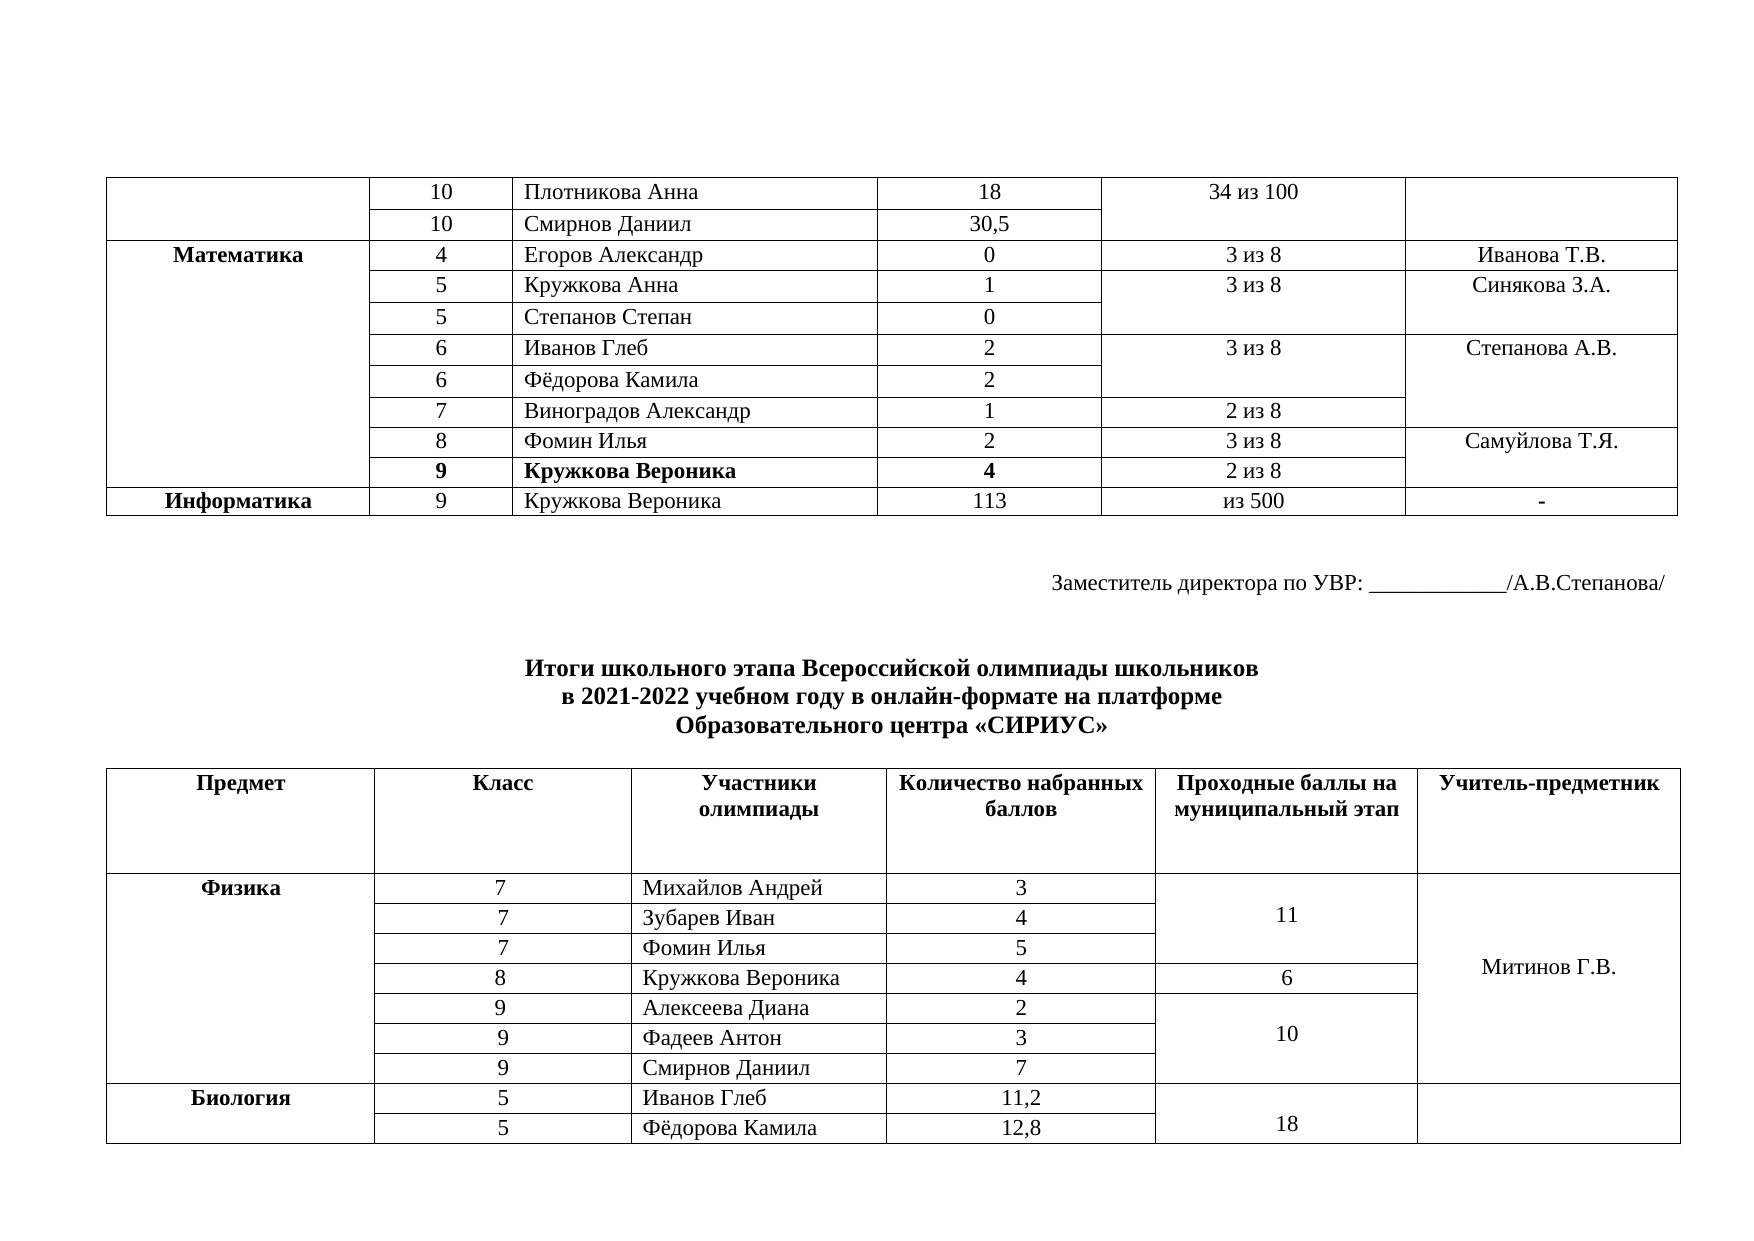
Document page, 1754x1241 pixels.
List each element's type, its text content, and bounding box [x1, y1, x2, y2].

table_cell 3 из 8 [1102, 271, 1405, 333]
table_header Проходные баллы на муниципальный этап [1156, 769, 1417, 873]
table_cell Михайлов Андрей [632, 874, 886, 903]
table_cell 2 [887, 994, 1155, 1023]
table_cell Кружкова Анна [513, 271, 877, 302]
table_cell Егоров Александр [513, 241, 877, 270]
table_cell [1406, 178, 1677, 240]
table_cell Фомин Илья [513, 428, 877, 457]
table_cell Фадеев Антон [632, 1024, 886, 1053]
table_cell Смирнов Даниил [632, 1054, 886, 1083]
table_header Учитель-предметник [1418, 769, 1680, 873]
table_cell Биология [107, 1084, 374, 1142]
table_cell Математика [107, 241, 369, 487]
table_cell 8 [370, 428, 512, 457]
table_cell 9 [370, 488, 512, 515]
table_cell Иванов Глеб [632, 1084, 886, 1112]
table_cell [107, 178, 369, 240]
table_cell 5 [370, 303, 512, 333]
table_cell из 500 [1102, 488, 1405, 515]
table_cell 0 [878, 241, 1101, 270]
table_cell 0 [878, 303, 1101, 333]
table_cell 18 [878, 178, 1101, 209]
table_cell 1 [878, 271, 1101, 302]
table_cell 2 из 8 [1102, 458, 1405, 487]
text Итоги школьного этапа Всероссийской олимпиады школьников [118, 653, 1665, 681]
table_cell Плотникова Анна [513, 178, 877, 209]
table_cell 9 [375, 994, 631, 1023]
table_cell Самуйлова Т.Я. [1406, 428, 1677, 487]
table_cell 8 [375, 964, 631, 993]
table_header Предмет [107, 769, 374, 873]
table_cell Виноградов Александр [513, 398, 877, 427]
table_cell 12,8 [887, 1114, 1155, 1142]
table_cell Смирнов Даниил [513, 210, 877, 240]
table_cell Иванов Глеб [513, 335, 877, 365]
table_cell Иванова Т.В. [1406, 241, 1677, 270]
table_cell 9 [375, 1054, 631, 1083]
table_cell 5 [375, 1114, 631, 1142]
table_cell 5 [887, 934, 1155, 963]
table_cell 9 [370, 458, 512, 487]
table_cell 6 [1156, 964, 1417, 993]
table_cell 7 [375, 904, 631, 933]
table_cell [1418, 1084, 1680, 1142]
table_cell Кружкова Вероника [513, 458, 877, 487]
table_cell 30,5 [878, 210, 1101, 240]
table_cell 7 [887, 1054, 1155, 1083]
table_cell Кружкова Вероника [513, 488, 877, 515]
table_cell 2 [878, 335, 1101, 365]
table_cell 7 [370, 398, 512, 427]
table_cell Зубарев Иван [632, 904, 886, 933]
table_cell Фомин Илья [632, 934, 886, 963]
table_cell Степанов Степан [513, 303, 877, 333]
table_cell 6 [370, 366, 512, 397]
table_cell 2 [878, 366, 1101, 397]
table_cell 4 [370, 241, 512, 270]
table_cell Физика [107, 874, 374, 1083]
table_cell 1 [878, 398, 1101, 427]
table_cell 7 [375, 874, 631, 903]
table_cell Фёдорова Камила [632, 1114, 886, 1142]
table_cell 6 [370, 335, 512, 365]
table_cell 18 [1156, 1084, 1417, 1142]
table_cell 113 [878, 488, 1101, 515]
table_cell 5 [375, 1084, 631, 1112]
table_cell 3 [887, 874, 1155, 903]
table_cell Кружкова Вероника [632, 964, 886, 993]
table_cell 2 из 8 [1102, 398, 1405, 427]
table_header Участники олимпиады [632, 769, 886, 873]
table_cell Синякова З.А. [1406, 271, 1677, 333]
text Образовательного центра «СИРИУС» [118, 710, 1665, 739]
table_cell 4 [878, 458, 1101, 487]
text в 2021-2022 учебном году в онлайн-формате на платформе [118, 681, 1665, 710]
table_cell 34 из 100 [1102, 178, 1405, 240]
table_cell 5 [370, 271, 512, 302]
table_cell 2 [878, 428, 1101, 457]
table_cell 10 [370, 178, 512, 209]
table_cell 3 [887, 1024, 1155, 1053]
table_cell Алексеева Диана [632, 994, 886, 1023]
table_cell 3 из 8 [1102, 428, 1405, 457]
table_cell 10 [370, 210, 512, 240]
table_cell Митинов Г.В. [1418, 874, 1680, 1083]
table_cell Фёдорова Камила [513, 366, 877, 397]
table_header Количество набранных баллов [887, 769, 1155, 873]
table_cell Степанова А.В. [1406, 335, 1677, 427]
table_cell 3 из 8 [1102, 335, 1405, 397]
table_header Класс [375, 769, 631, 873]
table_cell 11,2 [887, 1084, 1155, 1112]
table_cell Информатика [107, 488, 369, 515]
table_cell 11 [1156, 874, 1417, 963]
table_cell 3 из 8 [1102, 241, 1405, 270]
text Заместитель директора по УВР: ____________/А.В.Степанова/ [118, 569, 1665, 595]
table_cell 10 [1156, 994, 1417, 1083]
table_cell - [1406, 488, 1677, 515]
table_cell 4 [887, 904, 1155, 933]
table_cell 9 [375, 1024, 631, 1053]
table_cell 7 [375, 934, 631, 963]
table_cell 4 [887, 964, 1155, 993]
